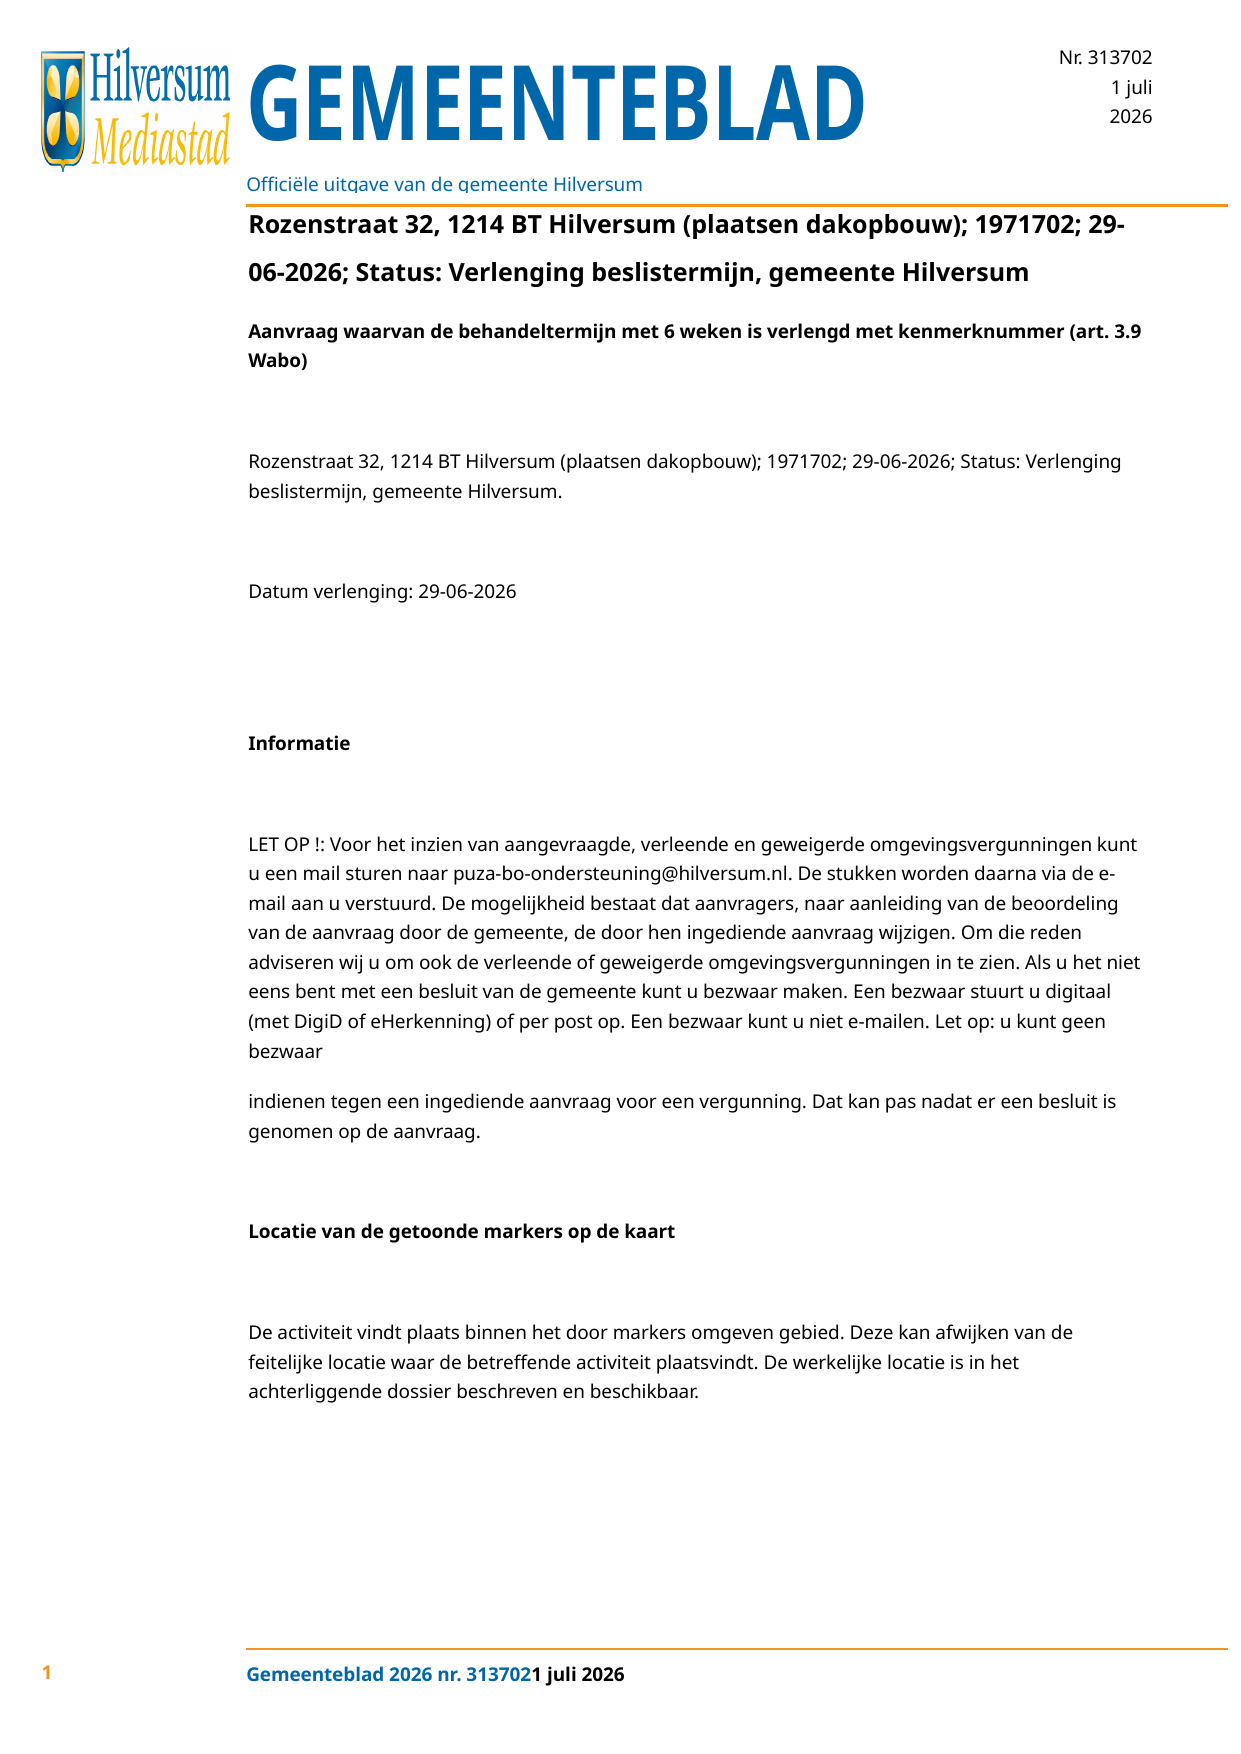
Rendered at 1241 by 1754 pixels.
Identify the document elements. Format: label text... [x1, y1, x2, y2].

text indienen tegen een ingediende aanvraag voor een vergunning. Dat kan pas nadat er een besluit is genomen op de aanvraag. [248, 1088, 1152, 1144]
text LET OP !: Voor het inzien van aangevraagde, verleende en geweigerde omgevingsvergunningen kunt u een mail sturen naar puza-bo-ondersteuning@hilversum.nl. De stukken worden daarna via de e-mail aan u verstuurd. De mogelijkheid bestaat dat aanvragers, naar aanleiding van de beoordeling van de aanvraag door de gemeente, de door hen ingediende aanvraag wijzigen. Om die reden adviseren wij u om ook de verleende of geweigerde omgevingsvergunningen in te zien. Als u het niet eens bent met een besluit van de gemeente kunt u bezwaar maken. Een bezwaar stuurt u digitaal (met DigiD of eHerkenning) of per post op. Een bezwaar kunt u niet e-mailen. Let op: u kunt geen bezwaar [248, 831, 1152, 1064]
text De activiteit vindt plaats binnen het door markers omgeven gebied. Deze kan afwijken van de feitelijke locatie waar de betreffende activiteit plaatsvindt. De werkelijke locatie is in het achterliggende dossier beschreven en beschikbaar. [248, 1319, 1152, 1404]
text Datum verlenging: 29-06-2026 [248, 579, 1152, 604]
text Rozenstraat 32, 1214 BT Hilversum (plaatsen dakopbouw); 1971702; 29-06-2026; Status: Verlenging beslistermijn, gemeente Hilversum [248, 207, 1152, 288]
text Rozenstraat 32, 1214 BT Hilversum (plaatsen dakopbouw); 1971702; 29-06-2026; Status: Verlenging beslistermijn, gemeente Hilversum. [248, 448, 1152, 504]
text Informatie [248, 730, 1152, 756]
picture [41, 47, 231, 172]
text Aanvraag waarvan de behandeltermijn met 6 weken is verlengd met kenmerknummer (art. 3.9 Wabo) [248, 318, 1152, 373]
text Locatie van de getoonde markers op de kaart [248, 1219, 1152, 1244]
